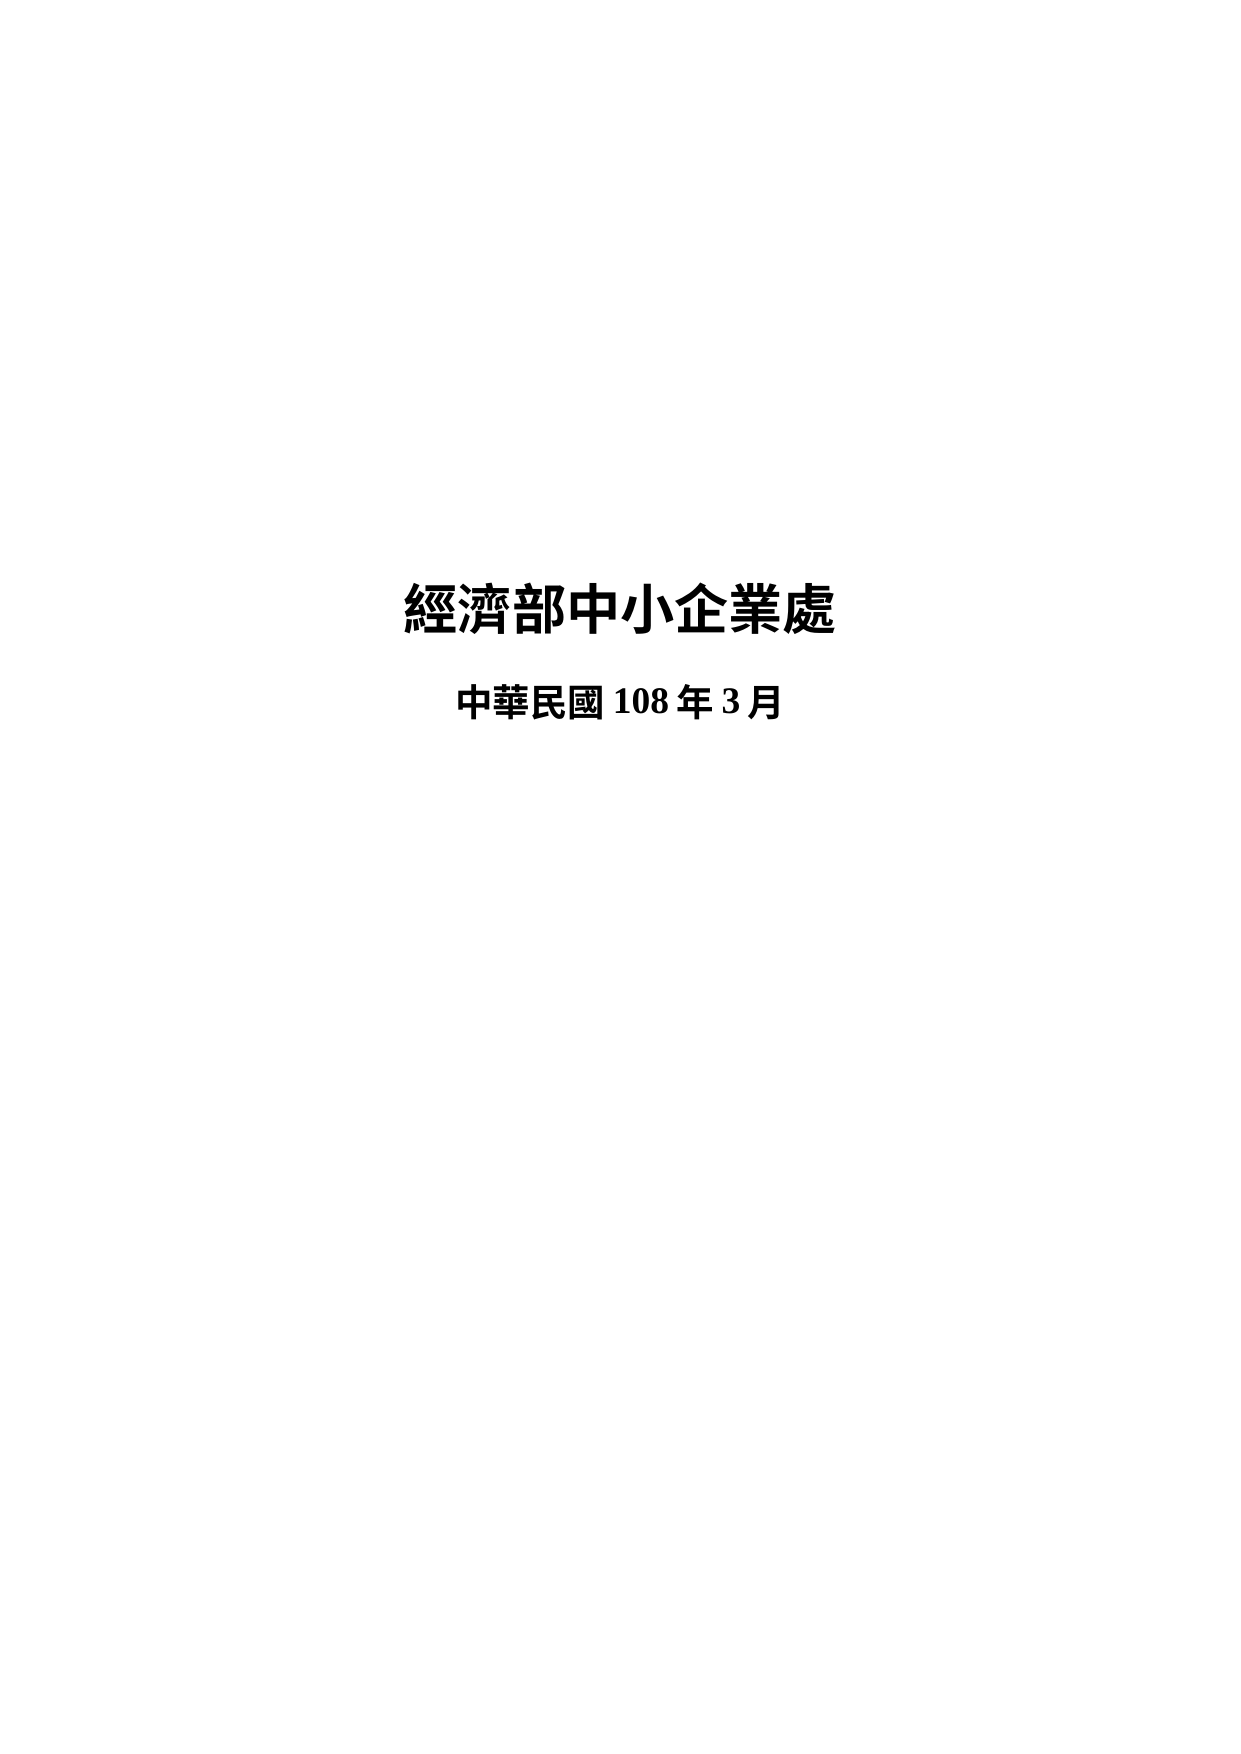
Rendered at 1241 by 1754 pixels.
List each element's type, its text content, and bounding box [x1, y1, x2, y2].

text 經濟部中小企業處 [187, 533, 1053, 658]
text 中華民國108年3月 [187, 658, 1053, 721]
